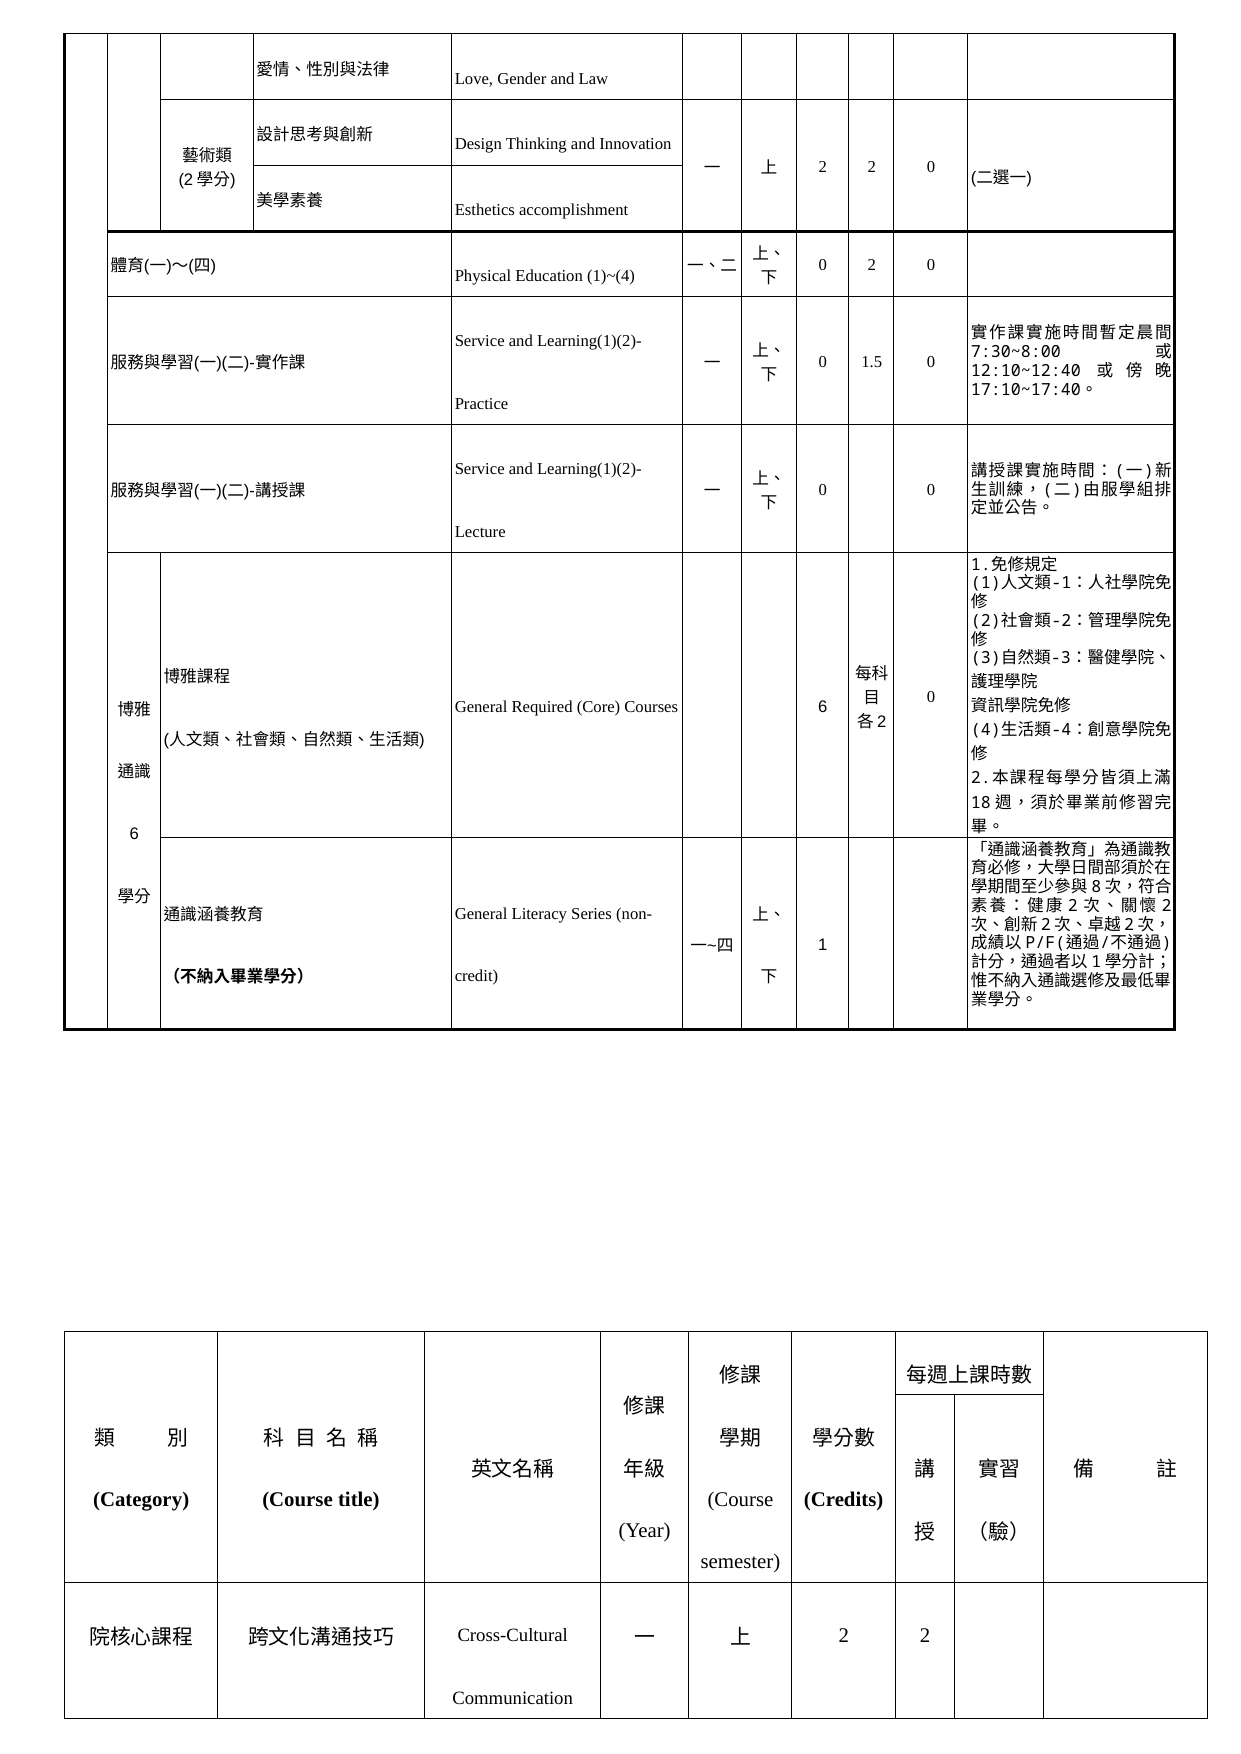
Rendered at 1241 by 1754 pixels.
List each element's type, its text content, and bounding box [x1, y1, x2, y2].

table_cell 0 [797, 297, 848, 424]
table_cell 上、下 [742, 425, 796, 552]
table_cell [108, 34, 160, 230]
table_cell 2 [896, 1583, 954, 1718]
table_cell [742, 553, 796, 837]
table_cell 0 [797, 233, 848, 296]
table_cell [742, 34, 796, 99]
table_cell Love, Gender and Law [452, 34, 682, 99]
table_cell [161, 34, 253, 99]
table_cell Cross-Cultural Communication [425, 1583, 600, 1718]
table_cell [849, 838, 893, 1028]
table_cell 藝術類 (2學分) [161, 100, 253, 230]
table_cell [894, 34, 967, 99]
table_cell 設計思考與創新 [254, 100, 451, 164]
table_cell [683, 34, 741, 99]
table_cell 2 [849, 233, 893, 296]
table_cell 博雅課程 (人文類、社會類、自然類、生活類) [161, 553, 451, 837]
table_cell [1044, 1583, 1207, 1718]
table_header 每週上課時數 [896, 1332, 1043, 1394]
table_header 類 別 (Category) [65, 1332, 217, 1582]
table_cell 上、下 [742, 233, 796, 296]
table_cell [66, 34, 107, 1028]
table_cell Design Thinking and Innovation [452, 100, 682, 164]
table_cell 愛情、性別與法律 [254, 34, 451, 99]
table_cell 1.免修規定 (1)人文類-1：人社學院免修 (2)社會類-2：管理學院免修 (3)自然類-3：醫健學院、 護理學院 資訊學院免修 (4)生活類-4：創意學院免修 2.本課程每學分皆須上滿18週，須於畢業前修習完畢。 [968, 553, 1173, 837]
table_cell [849, 425, 893, 552]
table_cell 美學素養 [254, 166, 451, 230]
table_cell 2 [792, 1583, 895, 1718]
table_cell 上 [689, 1583, 791, 1718]
table_cell (二選一) [968, 100, 1173, 230]
table_cell 一 [601, 1583, 688, 1718]
table_cell [683, 553, 741, 837]
table_cell [894, 838, 967, 1028]
table_cell 通識涵養教育 （不納入畢業學分） [161, 838, 451, 1028]
table_cell [968, 34, 1173, 99]
table_cell 0 [894, 425, 967, 552]
table_cell 院核心課程 [65, 1583, 217, 1718]
table_cell 一 [683, 297, 741, 424]
table_cell [797, 34, 848, 99]
table_cell [955, 1583, 1043, 1718]
table_cell 上、下 [742, 297, 796, 424]
table_header 修課 年級 (Year) [601, 1332, 688, 1582]
table_header 學分數 (Credits) [792, 1332, 895, 1582]
table_cell 一 [683, 425, 741, 552]
table_cell 跨文化溝通技巧 [218, 1583, 424, 1718]
table_cell 服務與學習(一)(二)-講授課 [108, 425, 451, 552]
table_cell 服務與學習(一)(二)-實作課 [108, 297, 451, 424]
table_cell 1.5 [849, 297, 893, 424]
table_cell 每科目 各2 [849, 553, 893, 837]
table_cell 上、下 [742, 838, 796, 1028]
table_cell 0 [797, 425, 848, 552]
table_cell 一 [683, 100, 741, 230]
table_cell 一~四 [683, 838, 741, 1028]
table_cell 0 [894, 553, 967, 837]
table_cell 「通識涵養教育」為通識教育必修，大學日間部須於在學期間至少參與8次，符合素養：健康2次、關懷2次、創新2次、卓越2次， 成績以P/F(通過/不通過)計分，通過者以1學分計；惟不納入通識選修及最低畢業學分。 [968, 838, 1173, 1028]
table_header 科 目 名 稱 (Course title) [218, 1332, 424, 1582]
table_header 修課 學期 (Course semester) [689, 1332, 791, 1582]
table_cell Service and Learning(1)(2)-Practice [452, 297, 682, 424]
table_cell 2 [849, 100, 893, 230]
table_cell 2 [797, 100, 848, 230]
table_cell [968, 233, 1173, 296]
table_cell Physical Education (1)~(4) [452, 233, 682, 296]
table_cell 0 [894, 233, 967, 296]
table_cell [849, 34, 893, 99]
table_cell 講授課實施時間：(一)新生訓練，(二)由服學組排定並公告。 [968, 425, 1173, 552]
table_cell 6 [797, 553, 848, 837]
table_cell 0 [894, 100, 967, 230]
table_cell Service and Learning(1)(2)-Lecture [452, 425, 682, 552]
table_header 備 註 [1044, 1332, 1207, 1582]
table_cell 實作課實施時間暫定晨間7:30~8:00或12:10~12:40或傍晚17:10~17:40。 [968, 297, 1173, 424]
table_header 英文名稱 [425, 1332, 600, 1582]
table_cell 1 [797, 838, 848, 1028]
table_cell 一、二 [683, 233, 741, 296]
table_cell 0 [894, 297, 967, 424]
table_cell Esthetics accomplishment [452, 166, 682, 230]
table_cell 上 [742, 100, 796, 230]
table_cell General Required (Core) Courses [452, 553, 682, 837]
table_cell 講授 [896, 1395, 954, 1582]
table_cell 實習（驗） [955, 1395, 1043, 1582]
table_cell General Literacy Series (non-credit) [452, 838, 682, 1028]
table_cell 博雅 通識 6 學分 [108, 553, 160, 1028]
table_cell 體育(一)～(四) [108, 233, 451, 296]
